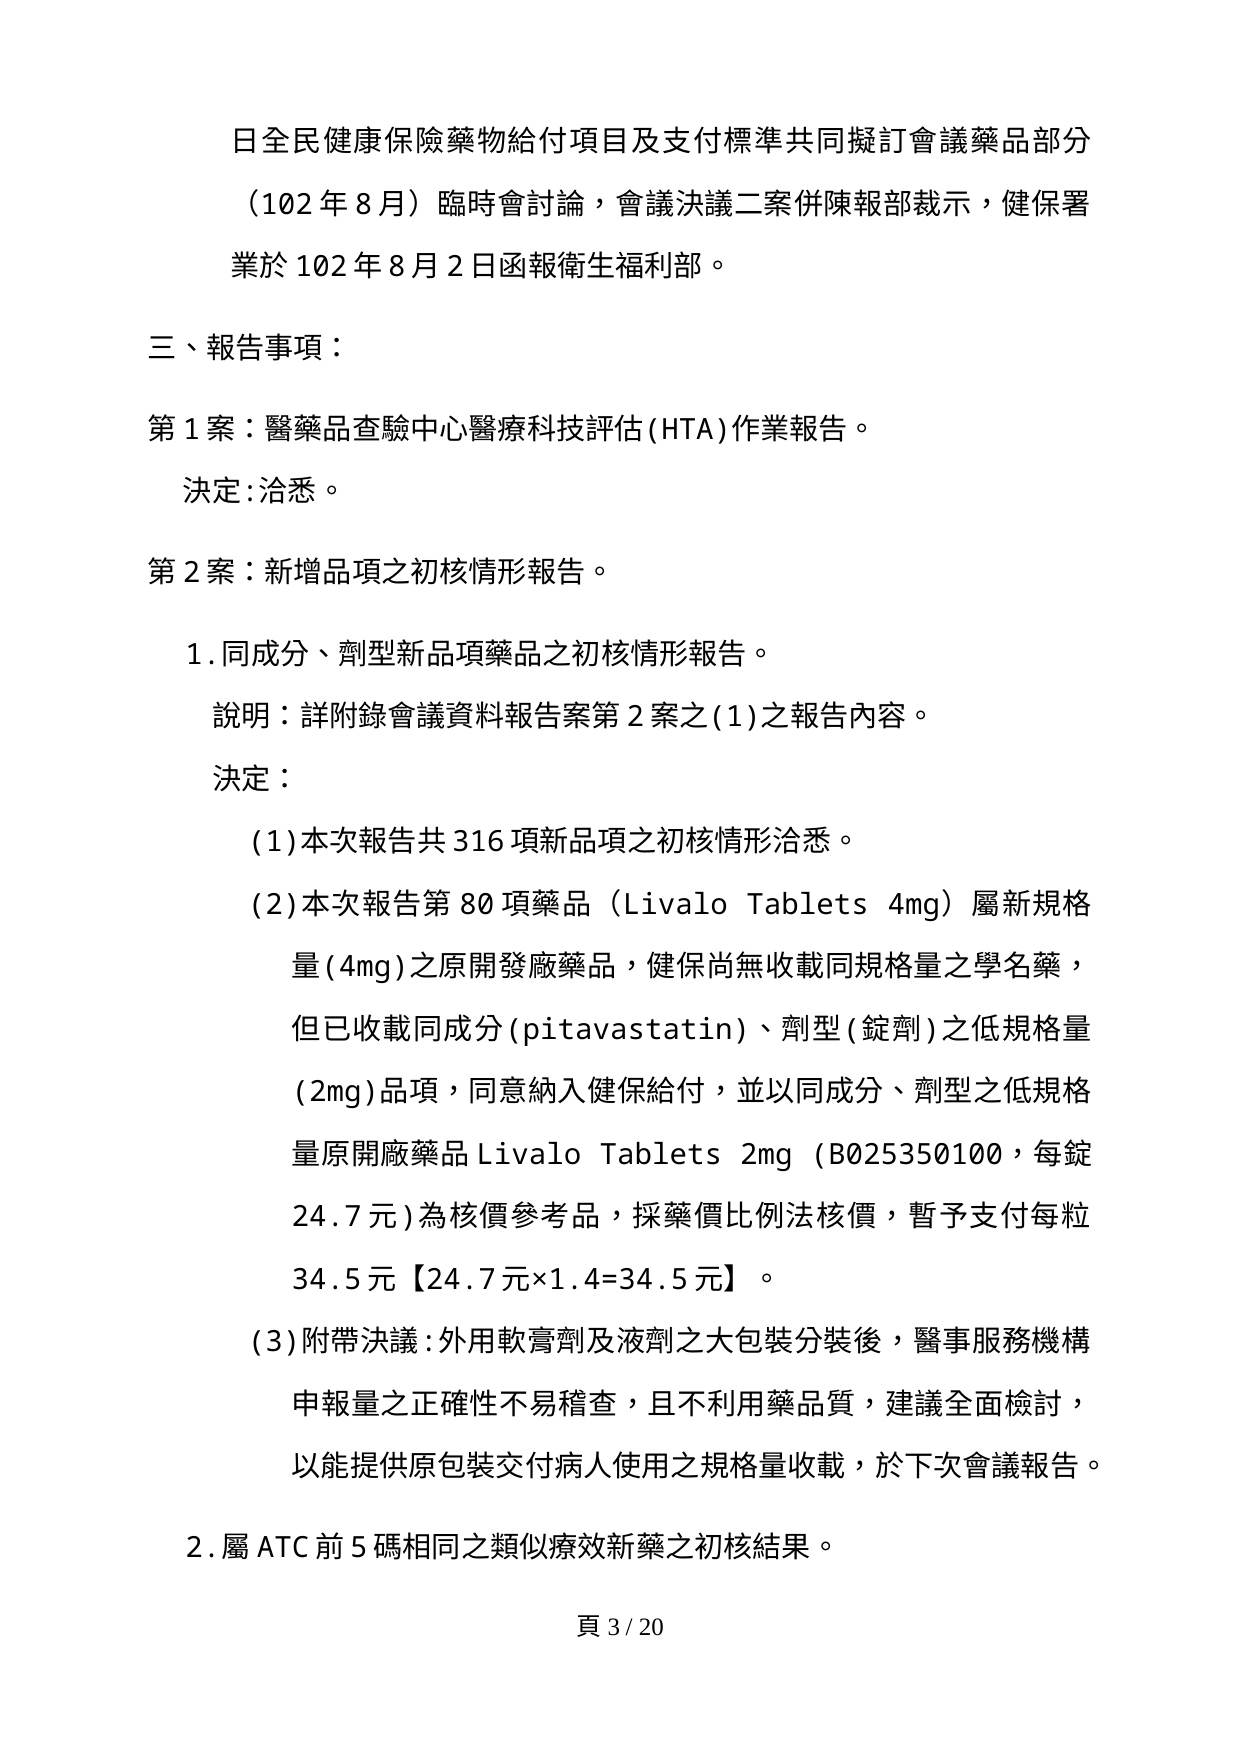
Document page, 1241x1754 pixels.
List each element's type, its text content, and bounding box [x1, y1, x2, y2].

text (3)附帶決議:外用軟膏劑及液劑之大包裝分裝後，醫事服務機構申報量之正確性不易稽查，且不利用藥品質，建議全面檢討，以能提供原包裝交付病人使用之規格量收載，於下次會議報告。 [248, 1297, 1092, 1485]
text 日全民健康保險藥物給付項目及支付標準共同擬訂會議藥品部分（102年8月）臨時會討論，會議決議二案併陳報部裁示，健保署業於102年8月2日函報衛生福利部。 [177, 97, 1092, 285]
text 第1案：醫藥品查驗中心醫療科技評估(HTA)作業報告。 [148, 385, 1092, 447]
text 決定:洽悉。 [183, 447, 1092, 510]
list 屬ATC前5碼相同之類似療效新藥之初核結果。 [185, 1504, 1092, 1566]
text 三、報告事項： [148, 304, 1092, 366]
text (2)本次報告第80項藥品（Livalo Tablets 4mg）屬新規格量(4mg)之原開發廠藥品，健保尚無收載同規格量之學名藥，但已收載同成分(pitavastatin)、劑型(錠劑)之低規格量(2mg)品項，同意納入健保給付，並以同成分、劑型之低規格量原開廠藥品Livalo Tablets 2mg (B025350100，每錠24.7元)為核價參考品，採藥價比例法核價，暫予支付每粒34.5元【24.7元×1.4=34.5元】。 [248, 860, 1092, 1297]
text 第2案：新增品項之初核情形報告。 [148, 529, 1092, 591]
list 同成分、劑型新品項藥品之初核情形報告。 [185, 610, 1092, 672]
text 說明：詳附錄會議資料報告案第2案之(1)之報告內容。 [198, 672, 1092, 735]
text (1)本次報告共316項新品項之初核情形洽悉。 [248, 797, 1092, 860]
text 決定： [198, 735, 1092, 797]
